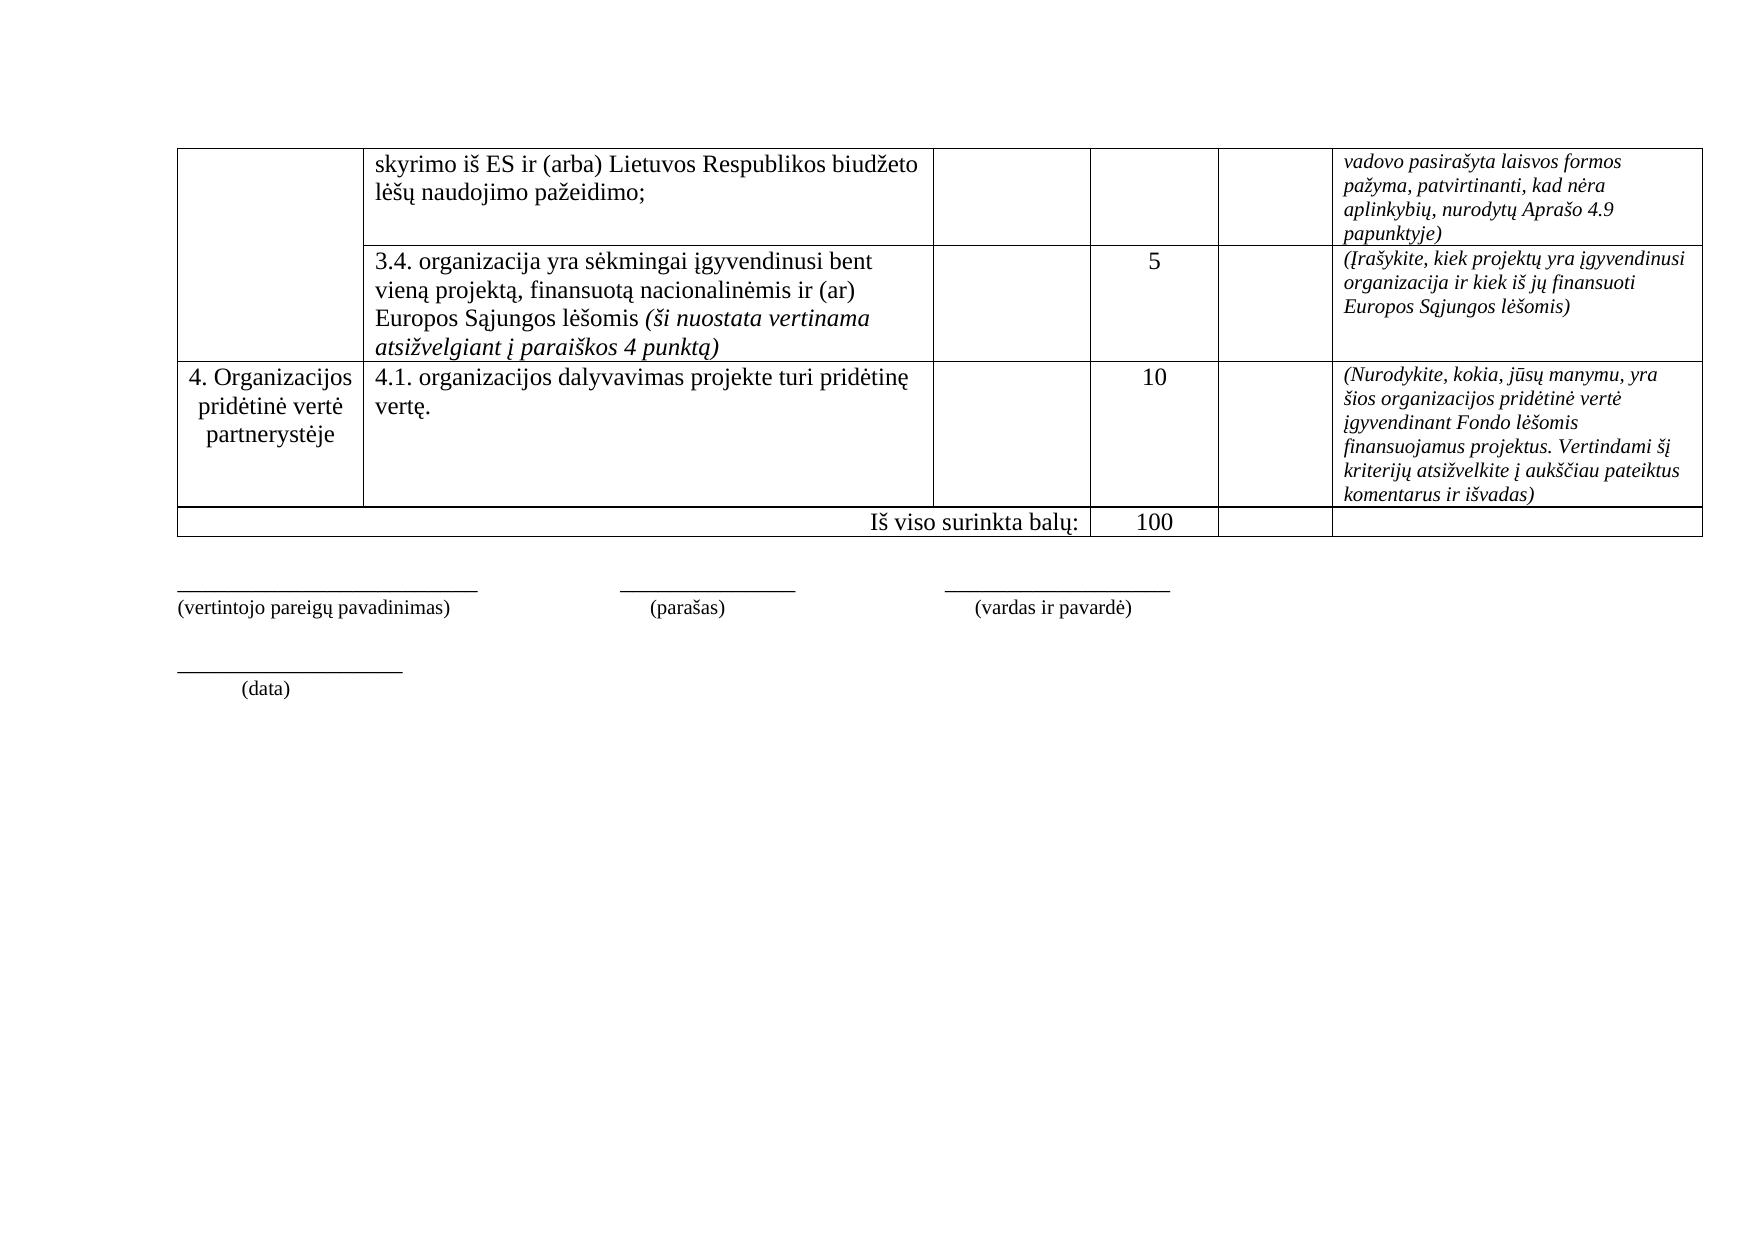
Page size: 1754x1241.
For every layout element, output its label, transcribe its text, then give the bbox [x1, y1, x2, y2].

table_cell 4. Organizacijos pridėtinė vertė partnerystėje [178, 362, 363, 506]
table_cell [1219, 508, 1332, 536]
table_cell [1219, 362, 1332, 506]
table_cell [934, 362, 1090, 506]
table_cell [1091, 149, 1218, 245]
table_cell [1219, 149, 1332, 245]
table_cell [178, 149, 363, 361]
table_cell (Nurodykite, kokia, jūsų manymu, yra šios organizacijos pridėtinė vertė įgyvendinant Fondo lėšomis finansuojamus projektus. Vertindami šį kriterijų atsižvelkite į aukščiau pateiktus komentarus ir išvadas) [1333, 362, 1702, 506]
table_cell vadovo pasirašyta laisvos formos pažyma, patvirtinanti, kad nėra aplinkybių, nurodytų Aprašo 4.9 papunktyje) [1333, 149, 1702, 245]
table_cell 3.4. organizacija yra sėkmingai įgyvendinusi bent vieną projektą, finansuotą nacionalinėmis ir (ar) Europos Sąjungos lėšomis (ši nuostata vertinama atsižvelgiant į paraiškos 4 punktą) [364, 246, 933, 361]
text (vertintojo pareigų pavadinimas) (parašas) (vardas ir pavardė) [177, 595, 1680, 619]
table_cell (Įrašykite, kiek projektų yra įgyvendinusi organizacija ir kiek iš jų finansuoti Europos Sąjungos lėšomis) [1333, 246, 1702, 361]
text (data) [177, 676, 1680, 700]
table_cell 5 [1091, 246, 1218, 361]
text ________________________ ______________ __________________ [177, 566, 1680, 595]
table_cell [934, 149, 1090, 245]
table_cell 4.1. organizacijos dalyvavimas projekte turi pridėtinę vertę. [364, 362, 933, 506]
table_cell [1333, 508, 1702, 536]
table_cell [1219, 246, 1332, 361]
table_cell [934, 246, 1090, 361]
text __________________ [177, 647, 1680, 676]
table_cell Iš viso surinkta balų: [178, 508, 1090, 536]
table_cell skyrimo iš ES ir (arba) Lietuvos Respublikos biudžeto lėšų naudojimo pažeidimo; [364, 149, 933, 245]
table_cell 10 [1091, 362, 1218, 506]
table_cell 100 [1091, 508, 1218, 536]
